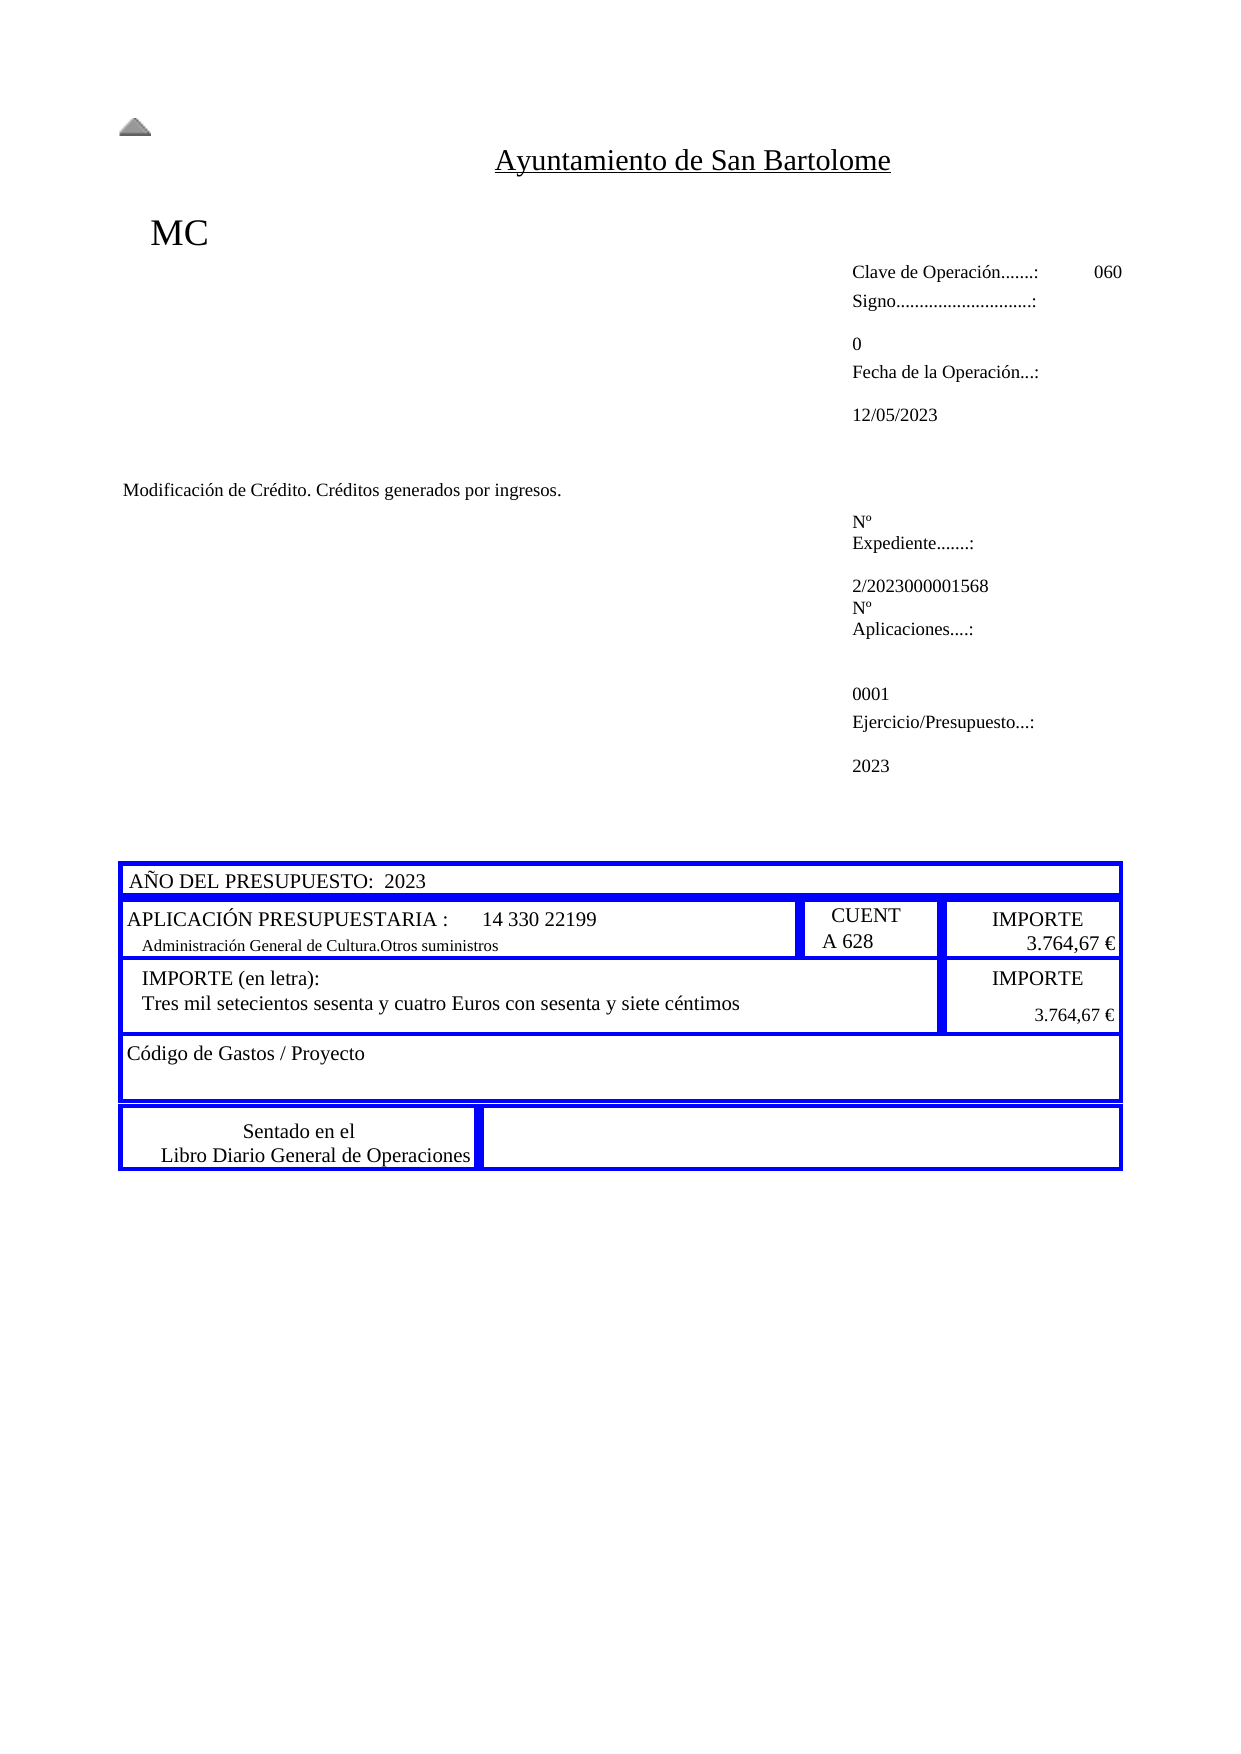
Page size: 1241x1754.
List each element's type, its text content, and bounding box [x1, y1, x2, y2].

table_cell IMPORTE 3.764,67 € [947, 902, 1119, 956]
table_cell IMPORTE (en letra): Tres mil setecientos sesenta y cuatro Euros con sesenta y siete céntimos [123, 960, 937, 1032]
table_header AÑO DEL PRESUPUESTO: 2023 [123, 866, 1119, 893]
text Modificación de Crédito. Créditos generados por ingresos. [123, 479, 1118, 501]
table_cell APLICACIÓN PRESUPUESTARIA : 14 330 22199 Administración General de Cultura.Otros suministros [123, 902, 795, 956]
table_cell Código de Gastos / Proyecto [123, 1036, 1119, 1099]
table_cell CUENTA 628 [805, 902, 937, 956]
text Signo.............................: 0 [852, 289, 1122, 354]
text Ejercicio/Presupuesto...: 2023 [852, 711, 1122, 776]
table_cell IMPORTE 3.764,67 € [947, 960, 1119, 1032]
text Fecha de la Operación...: 12/05/2023 [852, 361, 1122, 426]
text Ayuntamiento de San Bartolome [494, 142, 1122, 176]
table_cell Sentado en el Libro Diario General de Operaciones [123, 1108, 474, 1167]
text Nº Expediente.......: 2/2023000001568 Nº Aplicaciones....: 0001 [852, 511, 993, 704]
table_cell [484, 1108, 1119, 1167]
text Clave de Operación.......: 060 [852, 261, 1122, 283]
text MC [150, 210, 1122, 253]
